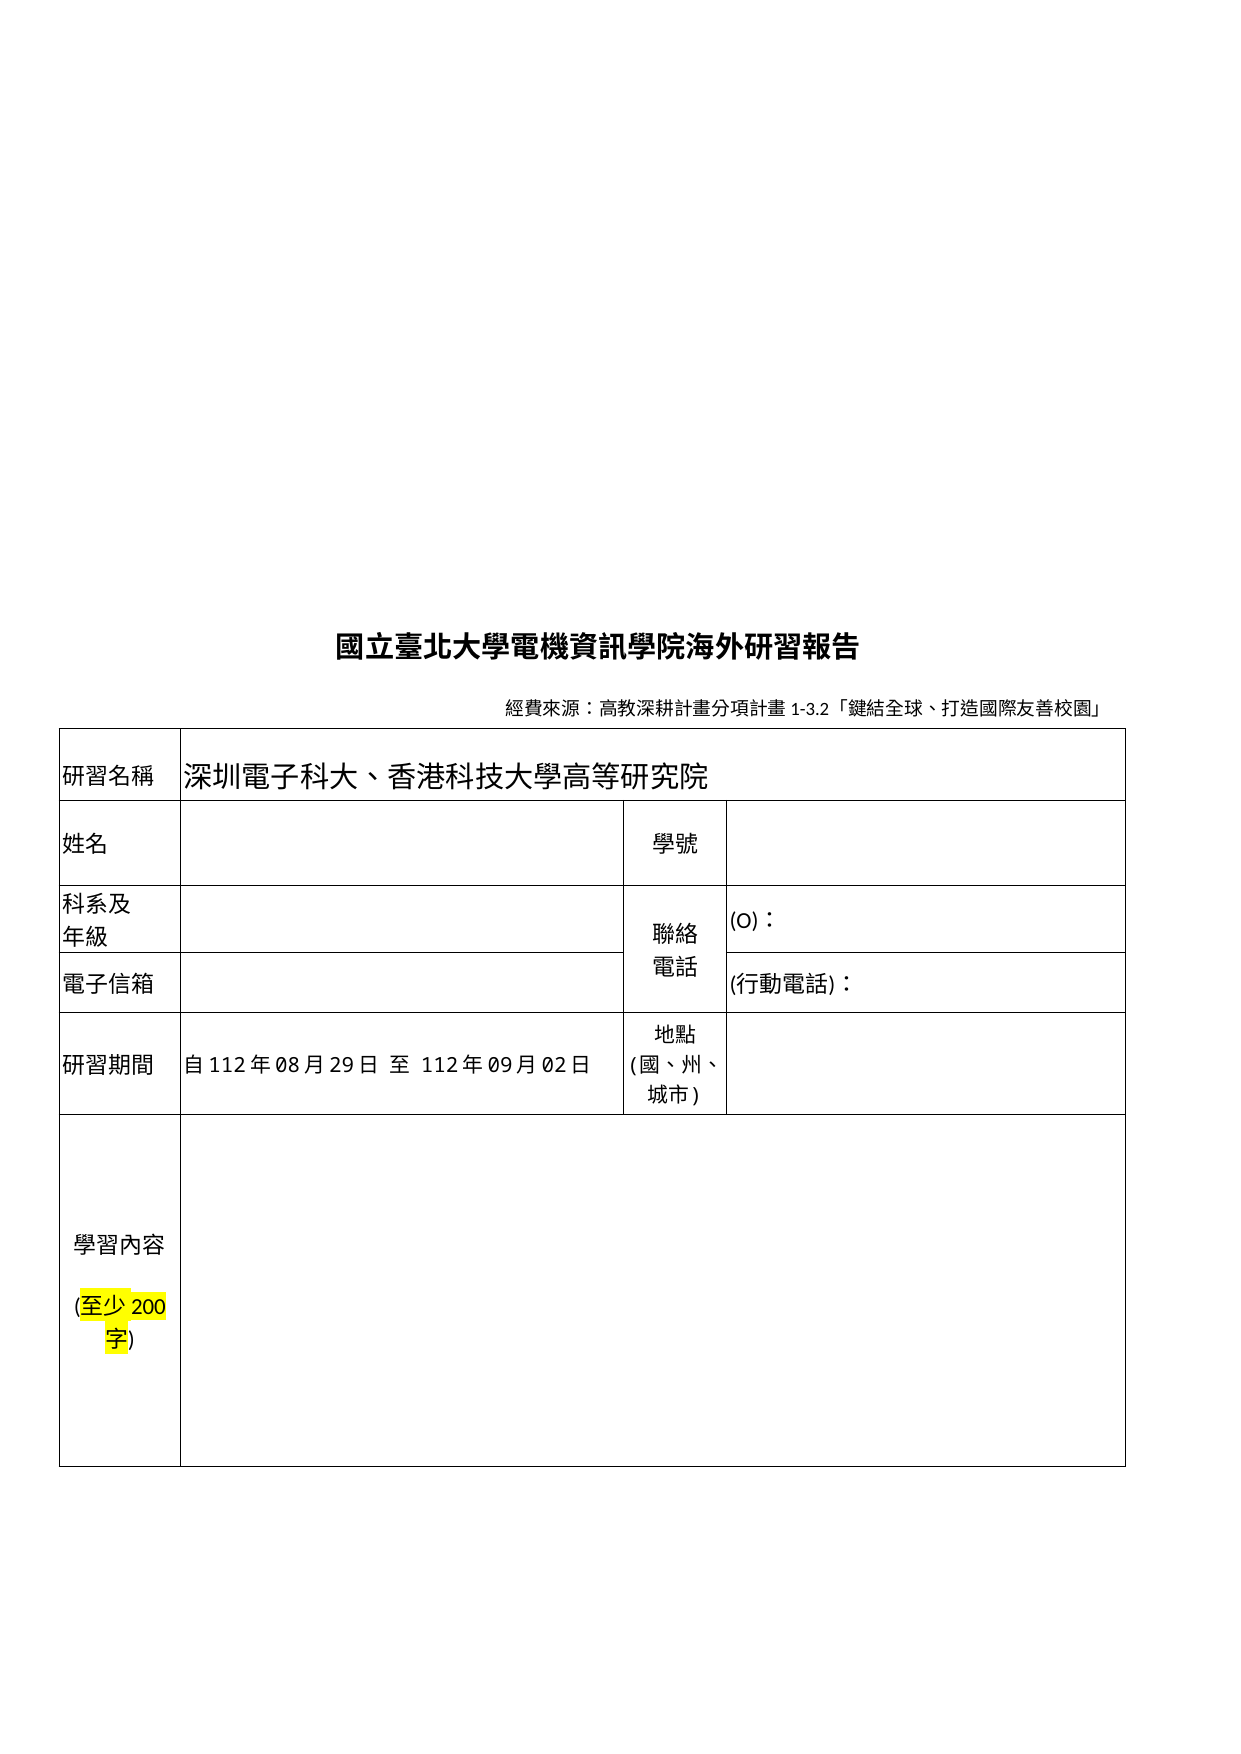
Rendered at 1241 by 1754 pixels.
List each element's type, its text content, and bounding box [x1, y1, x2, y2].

table_cell 學習內容 (至少200字) [60, 1115, 180, 1466]
table_cell (行動電話)： [727, 953, 1125, 1012]
table_cell 研習期間 [60, 1013, 180, 1114]
table_cell 地點 (國、州、城市) [624, 1013, 726, 1114]
table_cell 聯絡 電話 [624, 886, 726, 1012]
table_cell 姓名 [60, 801, 180, 885]
table_cell [181, 1115, 1125, 1466]
table_cell (O)： [727, 886, 1125, 952]
table_cell [181, 886, 623, 952]
table_header 深圳電子科大、香港科技大學高等研究院 [181, 729, 1125, 800]
table_cell 科系及 年級 [60, 886, 180, 952]
table_cell [727, 801, 1125, 885]
table_cell [181, 801, 623, 885]
table_cell [727, 1013, 1125, 1114]
table_cell 學號 [624, 801, 726, 885]
text 經費來源：高教深耕計畫分項計畫1-3.2「鍵結全球、打造國際友善校園」 [29, 666, 1110, 728]
table_cell 自112年08月29日 至 112年09月02日 [181, 1013, 623, 1114]
text 國立臺北大學電機資訊學院海外研習報告 [29, 603, 1167, 666]
table_cell 電子信箱 [60, 953, 180, 1012]
table_cell [181, 953, 623, 1012]
table_header 研習名稱 [60, 729, 180, 800]
